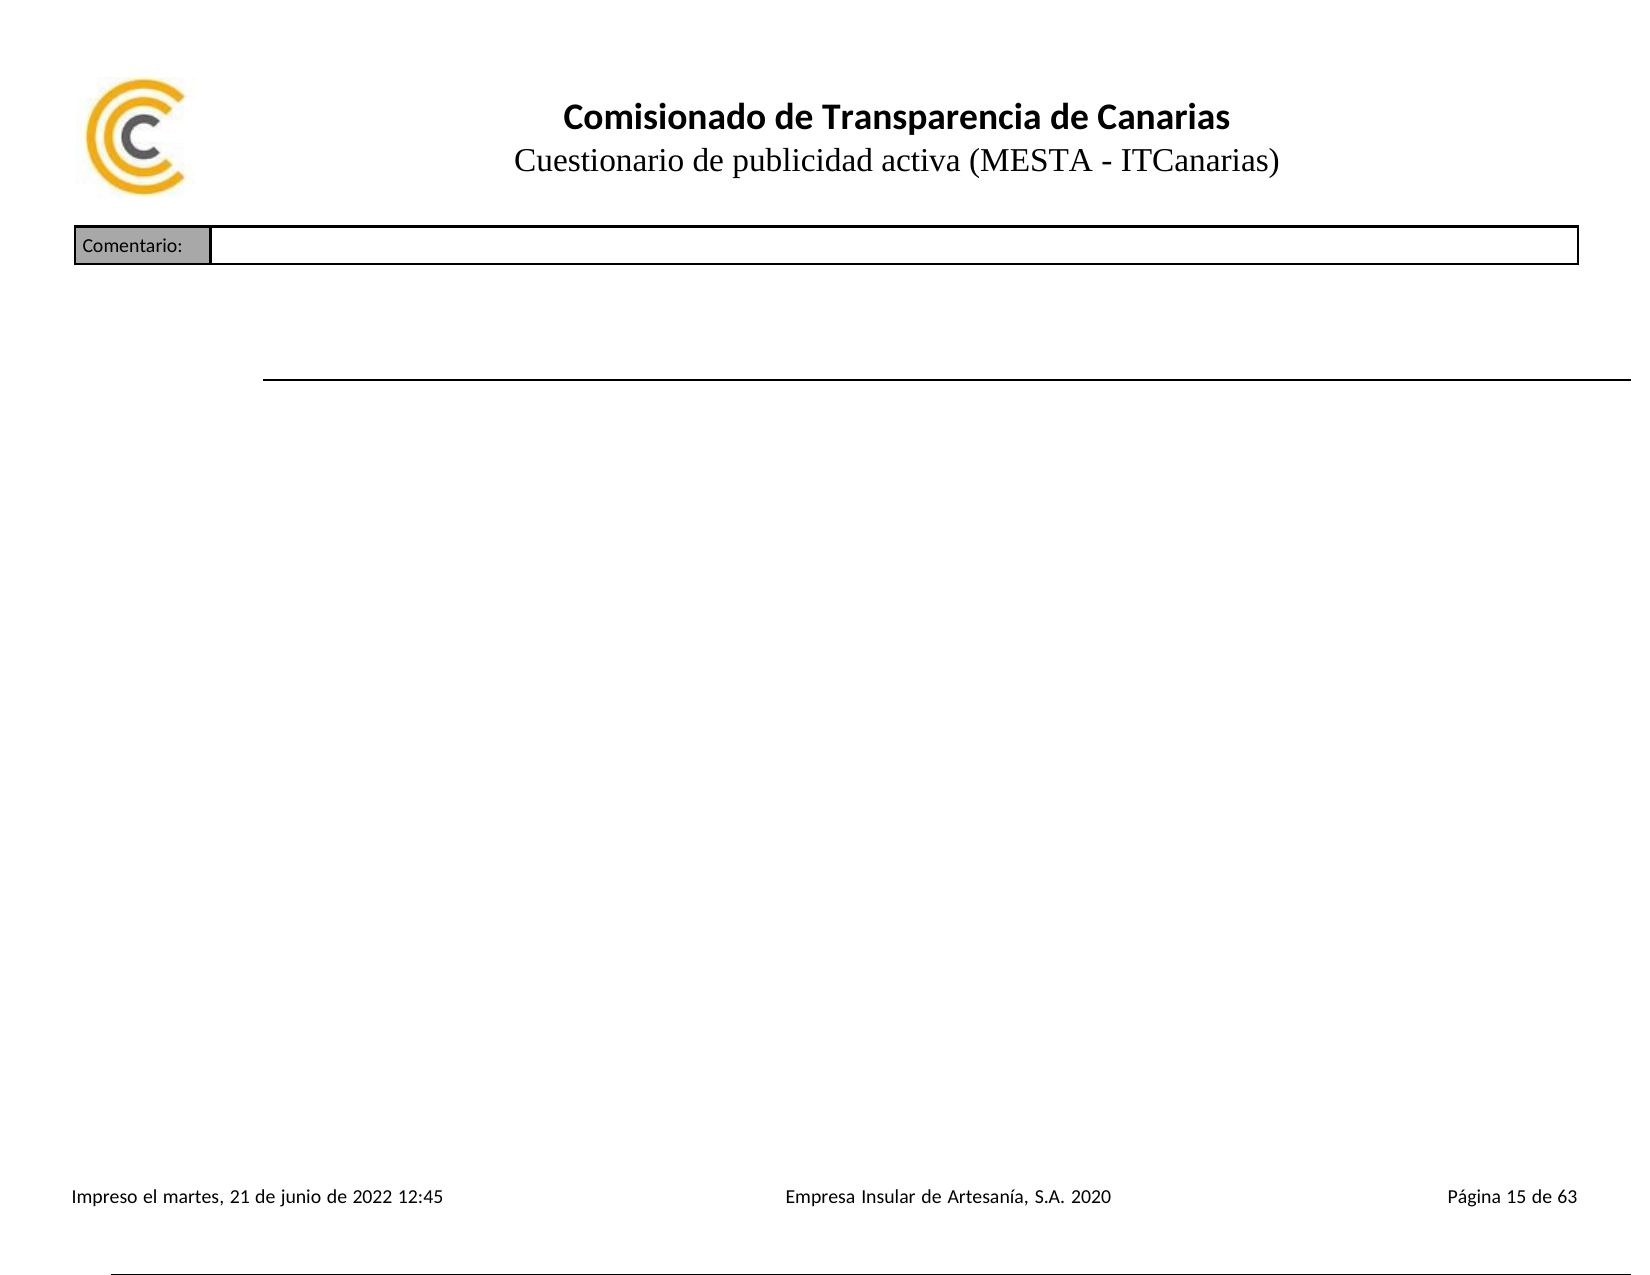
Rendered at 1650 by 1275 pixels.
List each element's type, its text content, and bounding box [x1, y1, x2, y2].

picture [76, 77, 197, 198]
table_cell [212, 228, 1577, 263]
table_cell Comentario: [76, 228, 209, 263]
